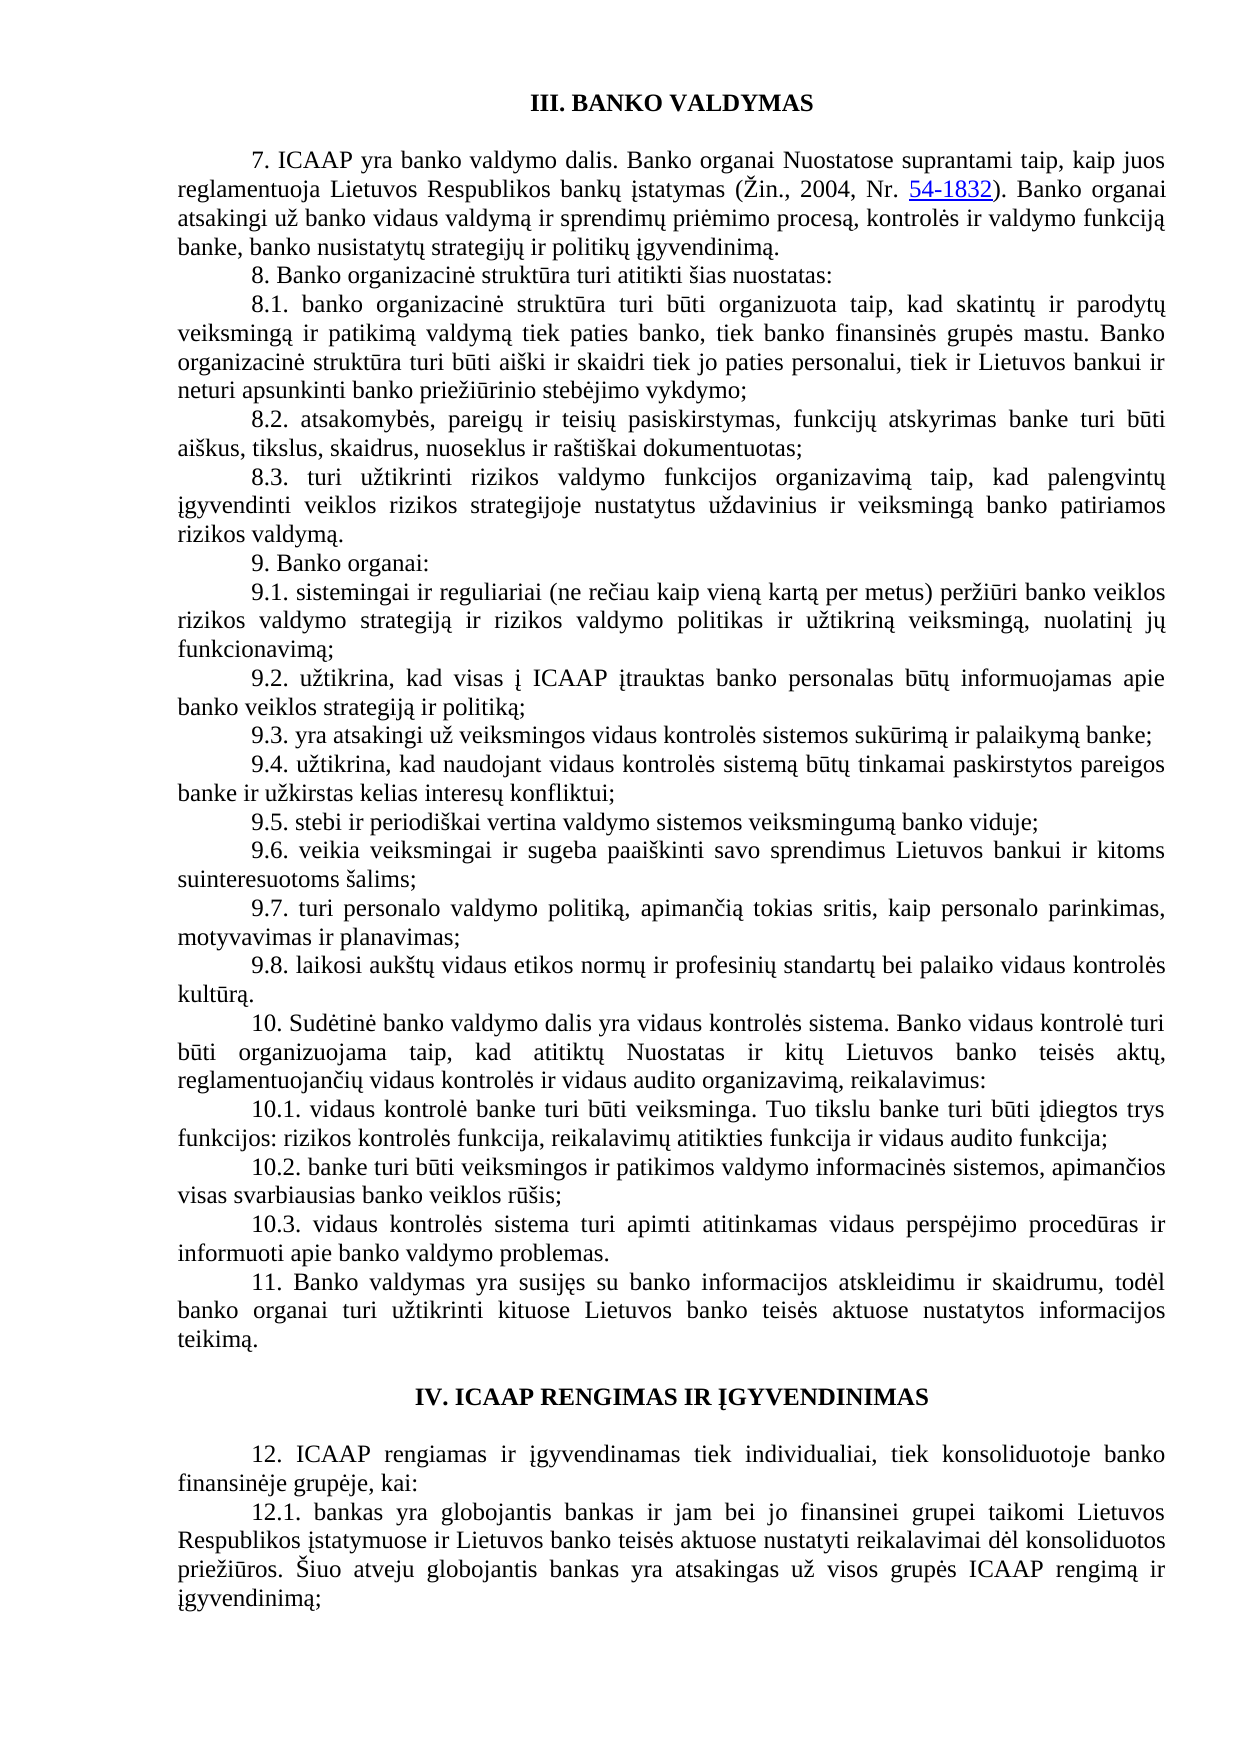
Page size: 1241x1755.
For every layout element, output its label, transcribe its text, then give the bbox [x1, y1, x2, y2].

text 9.5. stebi ir periodiškai vertina valdymo sistemos veiksmingumą banko viduje; [177, 807, 1166, 835]
text 10.1. vidaus kontrolė banke turi būti veiksminga. Tuo tikslu banke turi būti įdiegtos trys funkcijos: rizikos kontrolės funkcija, reikalavimų atitikties funkcija ir vidaus audito funkcija; [177, 1094, 1166, 1152]
text 8.1. banko organizacinė struktūra turi būti organizuota taip, kad skatintų ir parodytų veiksmingą ir patikimą valdymą tiek paties banko, tiek banko finansinės grupės mastu. Banko organizacinė struktūra turi būti aiški ir skaidri tiek jo paties personalui, tiek ir Lietuvos bankui ir neturi apsunkinti banko priežiūrinio stebėjimo vykdymo; [177, 289, 1166, 404]
text 9.3. yra atsakingi už veiksmingos vidaus kontrolės sistemos sukūrimą ir palaikymą banke; [177, 720, 1166, 749]
text III. BANKO VALDYMAS [177, 88, 1166, 117]
text 9.6. veikia veiksmingai ir sugeba paaiškinti savo sprendimus Lietuvos bankui ir kitoms suinteresuotoms šalims; [177, 835, 1166, 893]
text 9.1. sistemingai ir reguliariai (ne rečiau kaip vieną kartą per metus) peržiūri banko veiklos rizikos valdymo strategiją ir rizikos valdymo politikas ir užtikriną veiksmingą, nuolatinį jų funkcionavimą; [177, 577, 1166, 663]
text 8.2. atsakomybės, pareigų ir teisių pasiskirstymas, funkcijų atskyrimas banke turi būti aiškus, tikslus, skaidrus, nuoseklus ir raštiškai dokumentuotas; [177, 404, 1166, 462]
text 12.1. bankas yra globojantis bankas ir jam bei jo finansinei grupei taikomi Lietuvos Respublikos įstatymuose ir Lietuvos banko teisės aktuose nustatyti reikalavimai dėl konsoliduotos priežiūros. Šiuo atveju globojantis bankas yra atsakingas už visos grupės ICAAP rengimą ir įgyvendinimą; [177, 1497, 1166, 1612]
text 12. ICAAP rengiamas ir įgyvendinamas tiek individualiai, tiek konsoliduotoje banko finansinėje grupėje, kai: [177, 1439, 1166, 1497]
text 10.3. vidaus kontrolės sistema turi apimti atitinkamas vidaus perspėjimo procedūras ir informuoti apie banko valdymo problemas. [177, 1209, 1166, 1267]
text 7. ICAAP yra banko valdymo dalis. Banko organai Nuostatose suprantami taip, kaip juos reglamentuoja Lietuvos Respublikos bankų įstatymas (Žin., 2004, Nr. 54-1832). Banko organai atsakingi už banko vidaus valdymą ir sprendimų priėmimo procesą, kontrolės ir valdymo funkciją banke, banko nusistatytų strategijų ir politikų įgyvendinimą. [177, 145, 1166, 260]
text 9.2. užtikrina, kad visas į ICAAP įtrauktas banko personalas būtų informuojamas apie banko veiklos strategiją ir politiką; [177, 663, 1166, 720]
text 9.8. laikosi aukštų vidaus etikos normų ir profesinių standartų bei palaiko vidaus kontrolės kultūrą. [177, 950, 1166, 1008]
text 8. Banko organizacinė struktūra turi atitikti šias nuostatas: [177, 260, 1166, 289]
text 10.2. banke turi būti veiksmingos ir patikimos valdymo informacinės sistemos, apimančios visas svarbiausias banko veiklos rūšis; [177, 1152, 1166, 1209]
text 8.3. turi užtikrinti rizikos valdymo funkcijos organizavimą taip, kad palengvintų įgyvendinti veiklos rizikos strategijoje nustatytus uždavinius ir veiksmingą banko patiriamos rizikos valdymą. [177, 462, 1166, 548]
text 9.7. turi personalo valdymo politiką, apimančią tokias sritis, kaip personalo parinkimas, motyvavimas ir planavimas; [177, 893, 1166, 950]
text 9. Banko organai: [177, 548, 1166, 577]
text IV. ICAAP RENGIMAS IR ĮGYVENDINIMAS [177, 1382, 1166, 1410]
text 10. Sudėtinė banko valdymo dalis yra vidaus kontrolės sistema. Banko vidaus kontrolė turi būti organizuojama taip, kad atitiktų Nuostatas ir kitų Lietuvos banko teisės aktų, reglamentuojančių vidaus kontrolės ir vidaus audito organizavimą, reikalavimus: [177, 1008, 1166, 1094]
text 11. Banko valdymas yra susijęs su banko informacijos atskleidimu ir skaidrumu, todėl banko organai turi užtikrinti kituose Lietuvos banko teisės aktuose nustatytos informacijos teikimą. [177, 1267, 1166, 1353]
text 9.4. užtikrina, kad naudojant vidaus kontrolės sistemą būtų tinkamai paskirstytos pareigos banke ir užkirstas kelias interesų konfliktui; [177, 749, 1166, 807]
